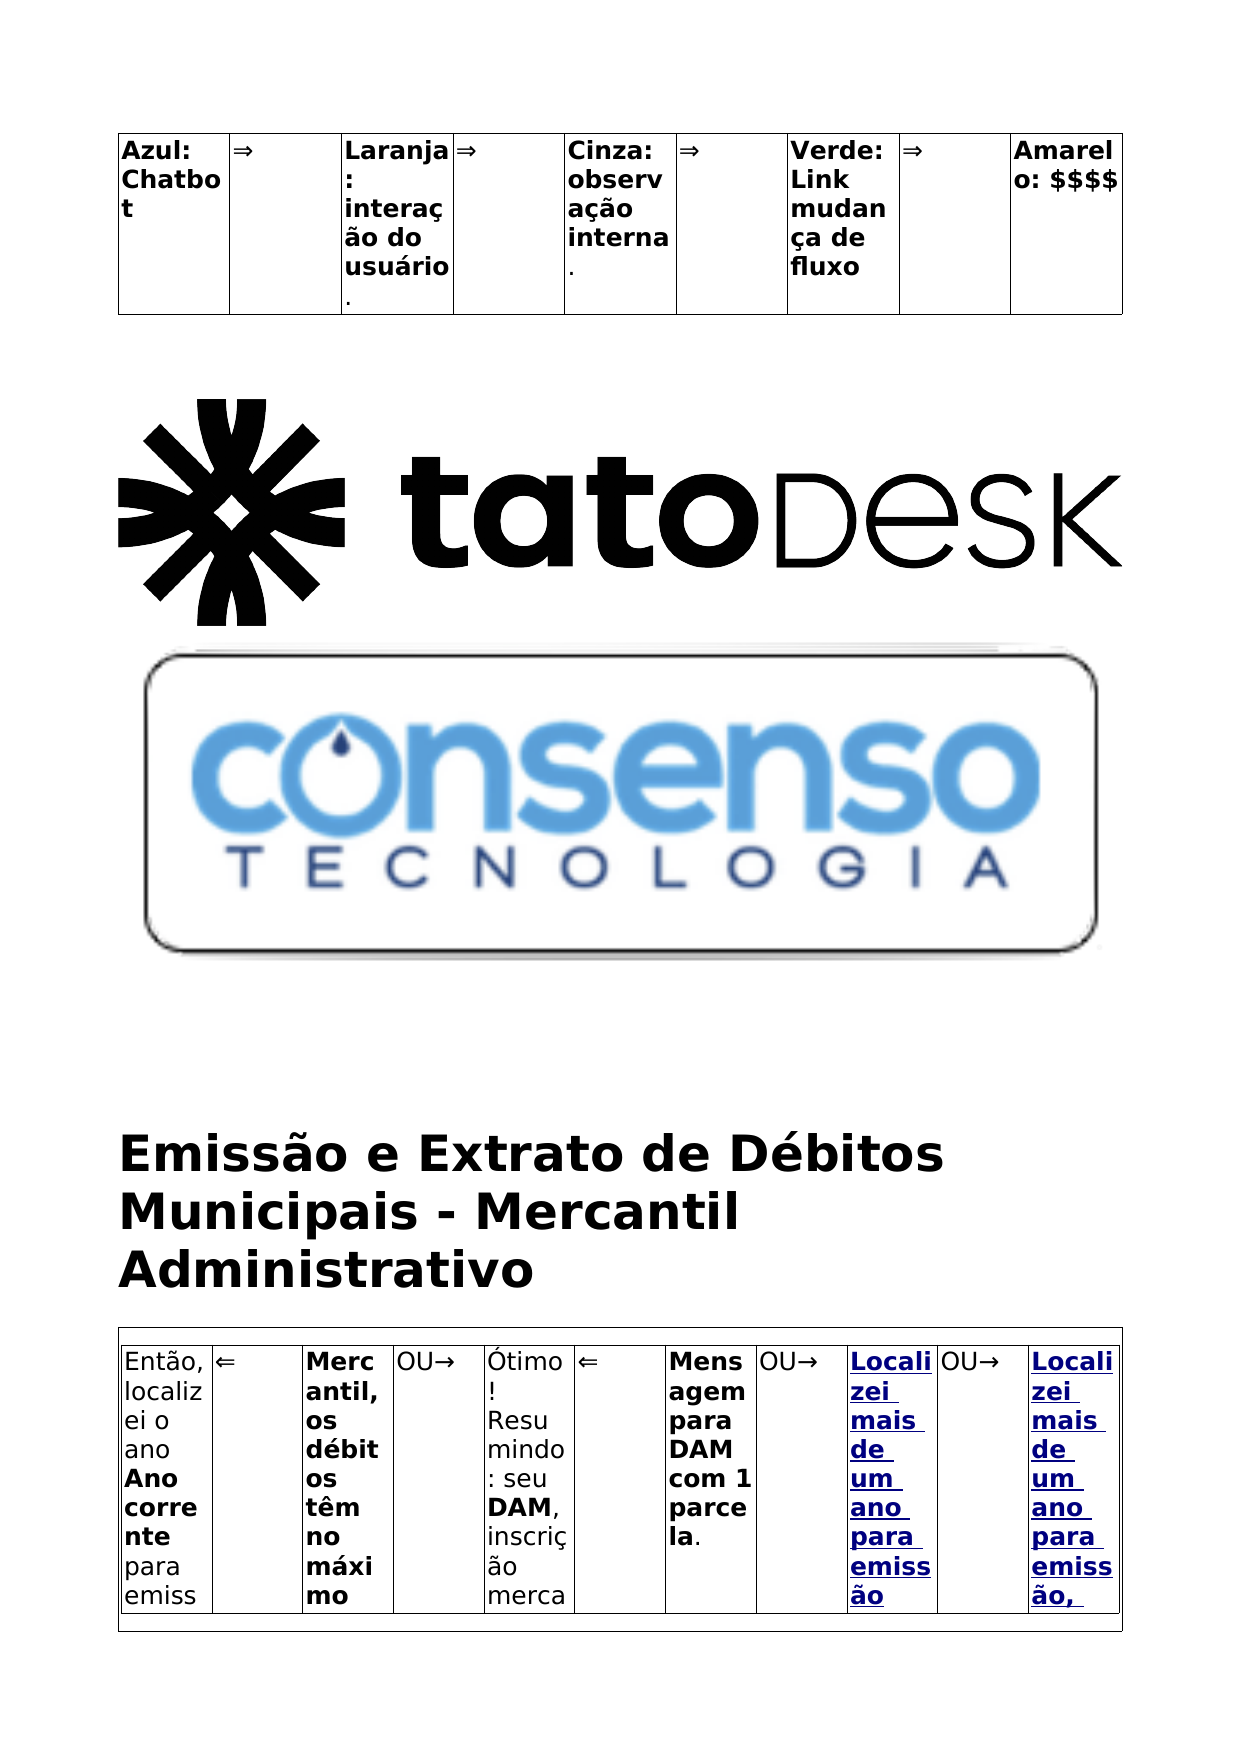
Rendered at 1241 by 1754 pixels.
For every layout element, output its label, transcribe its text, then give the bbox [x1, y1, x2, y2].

picture [118, 399, 1123, 626]
table_header Laranja: interação do usuário. [342, 134, 453, 314]
table_header Localizei mais de um ano para emissão [848, 1346, 937, 1613]
subtitle Emissão e Extrato de Débitos Municipais - Mercantil Administrativo [118, 1125, 1122, 1299]
table_header Ótimo! Resumindo: seu DAM, inscrição merca [485, 1346, 574, 1613]
table_header ⇐ [575, 1346, 665, 1613]
table_header Cinza: observação interna. [565, 134, 676, 314]
table_header ⇒ [230, 134, 341, 314]
table_header Verde: Link mudança de fluxo [788, 134, 899, 314]
table_header OU→ [394, 1346, 484, 1613]
table_header ⇒ [677, 134, 787, 314]
table_header [119, 1328, 1122, 1631]
table_header OU→ [938, 1346, 1028, 1613]
table_header Localizei mais de um ano para emissão, [1029, 1346, 1119, 1613]
table_header Mercantil, os débitos têm no máximo [303, 1346, 393, 1613]
table_header ⇐ [213, 1346, 302, 1613]
picture [118, 638, 1123, 988]
table_header OU→ [757, 1346, 847, 1613]
table_header Azul: Chatbot [119, 134, 229, 314]
table_header Amarelo: $$$$ [1011, 134, 1122, 314]
table_header Mensagem para DAM com 1 parcela. [666, 1346, 756, 1613]
table_header ⇒ [900, 134, 1010, 314]
table_header Então, localizei o ano Ano corrente para emiss [122, 1346, 212, 1613]
table_header ⇒ [454, 134, 564, 314]
